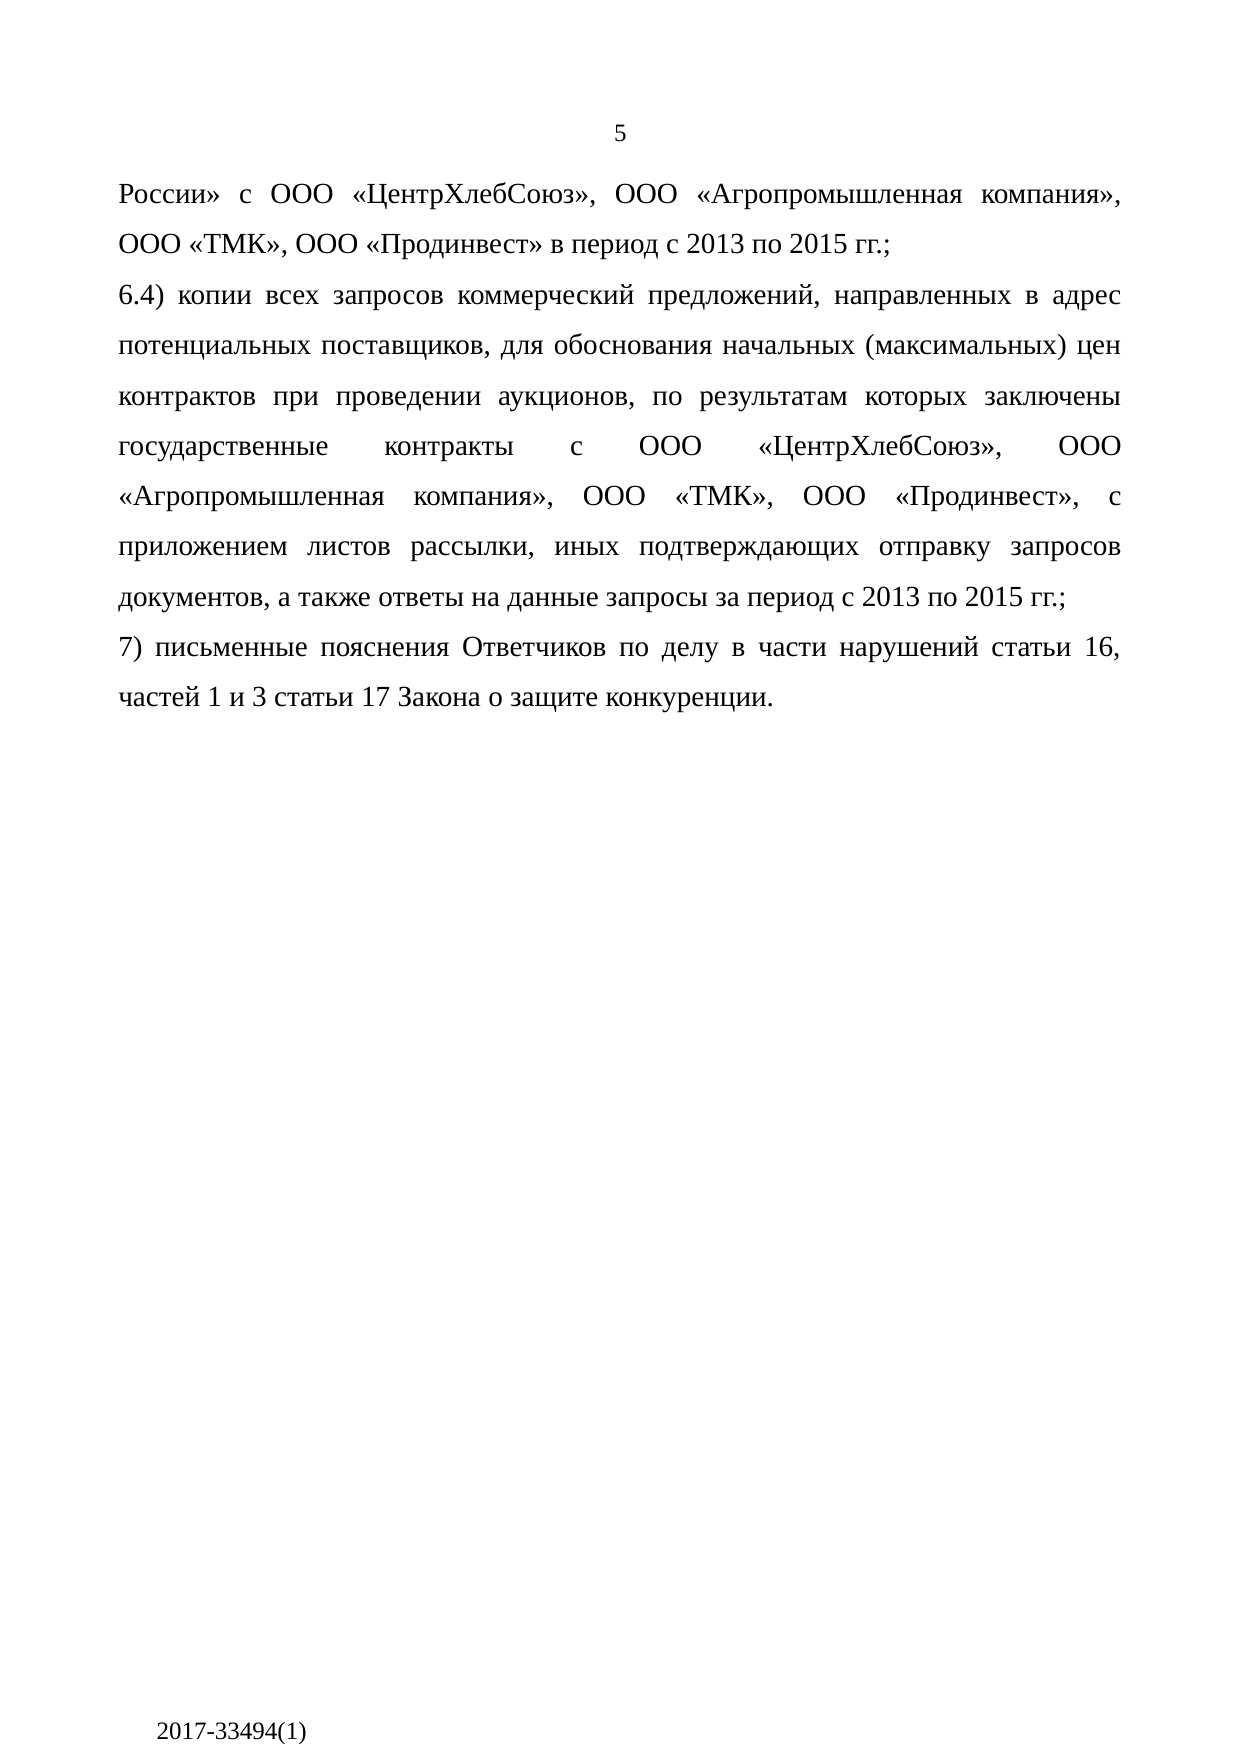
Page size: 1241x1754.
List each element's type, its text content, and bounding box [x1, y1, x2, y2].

list России» с ООО «ЦентрХлебСоюз», ООО «Агропромышленная компания», ООО «ТМК», ООО «Продинвест» в период с 2013 по 2015 гг.; [118, 176, 1122, 260]
list 7) письменные пояснения Ответчиков по делу в части нарушений статьи 16, частей 1 и 3 статьи 17 Закона о защите конкуренции. [118, 629, 1122, 713]
list 6.4) копии всех запросов коммерческий предложений, направленных в адрес потенциальных поставщиков, для обоснования начальных (максимальных) цен контрактов при проведении аукционов, по результатам которых заключены государственные контракты с ООО «ЦентрХлебСоюз», ООО «Агропромышленная компания», ООО «ТМК», ООО «Продинвест», с приложением листов рассылки, иных подтверждающих отправку запросов документов, а также ответы на данные запросы за период с 2013 по 2015 гг.; [118, 277, 1122, 612]
